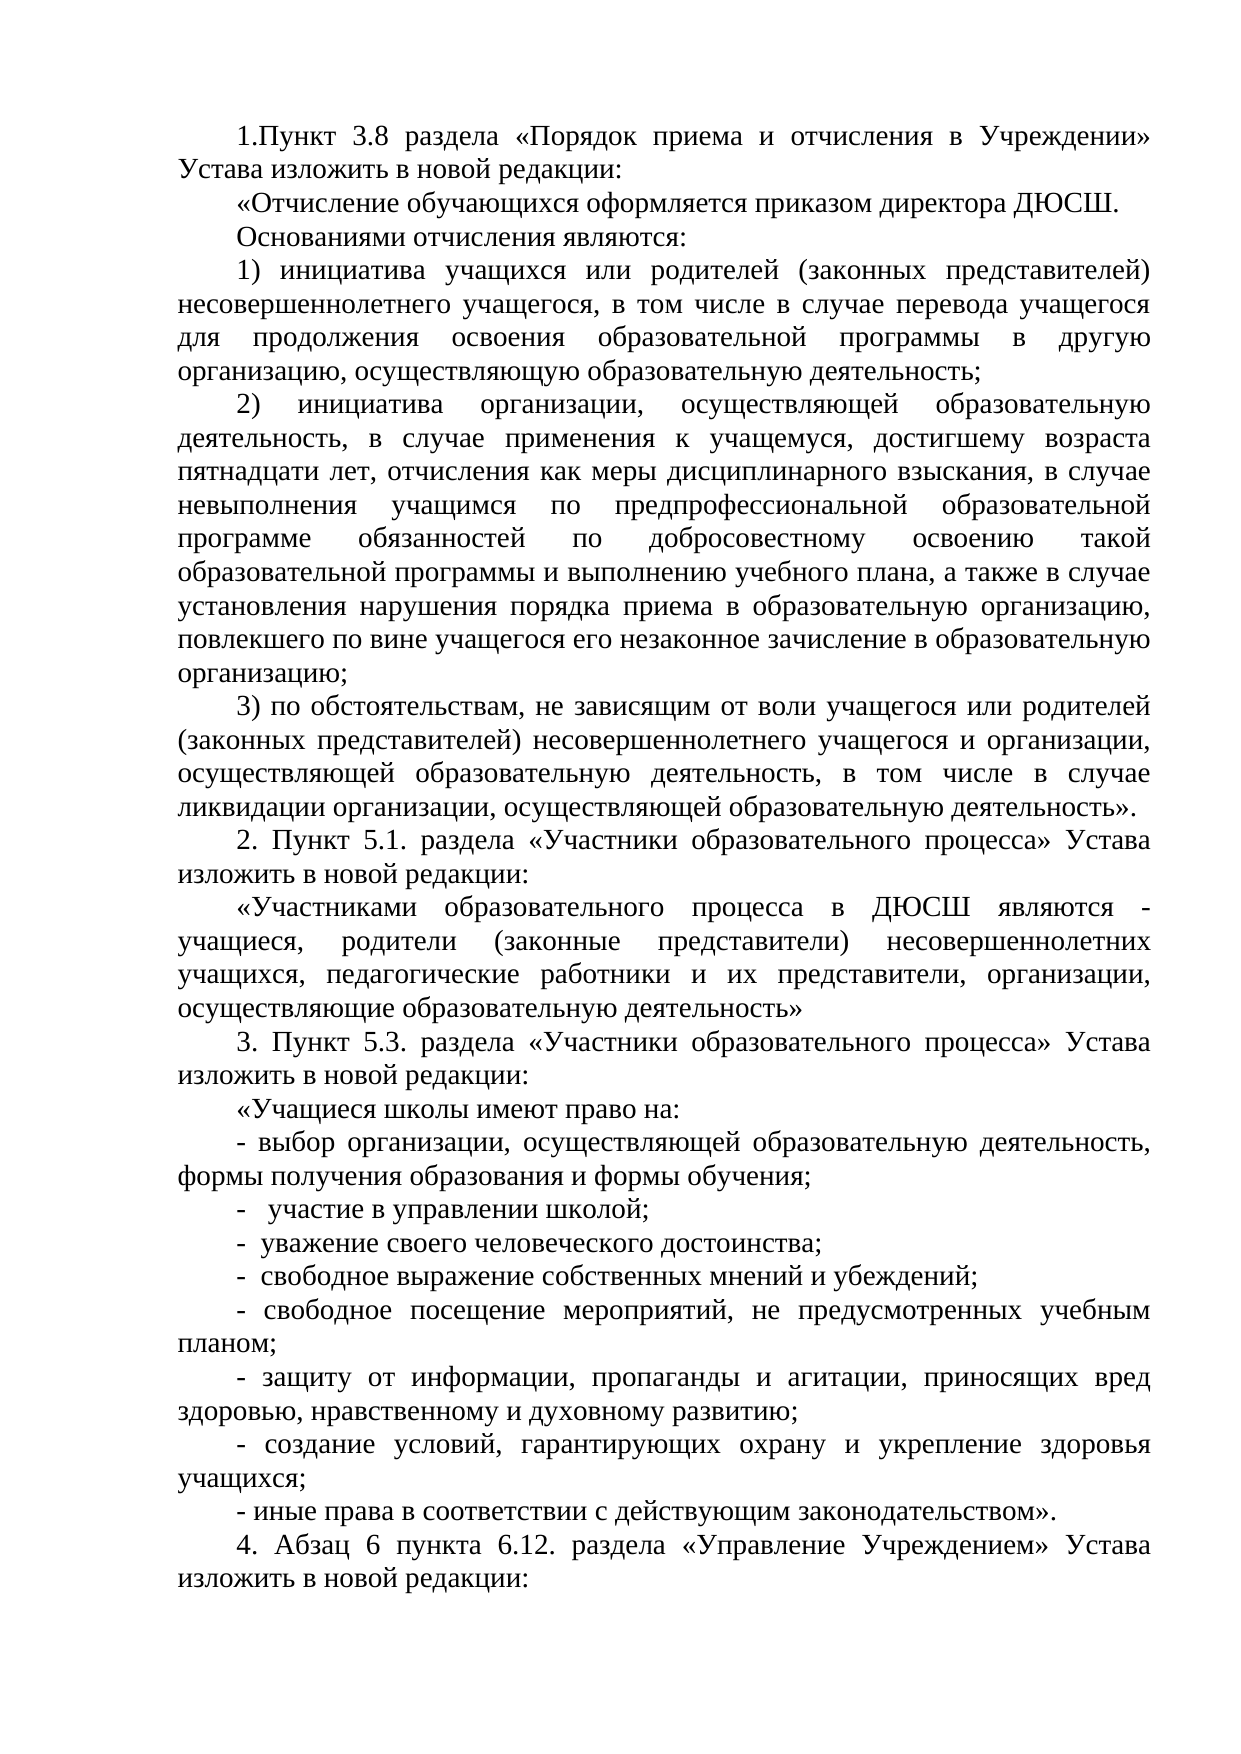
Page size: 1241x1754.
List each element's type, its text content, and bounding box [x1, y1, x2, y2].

text 4. Абзац 6 пункта 6.12. раздела «Управление Учреждением» Устава изложить в новой редакции: [177, 1527, 1152, 1594]
text - защиту от информации, пропаганды и агитации, приносящих вред здоровью, нравственному и духовному развитию; [177, 1359, 1152, 1426]
text 2. Пункт 5.1. раздела «Участники образовательного процесса» Устава изложить в новой редакции: [177, 822, 1152, 889]
text - иные права в соответствии с действующим законодательством». [177, 1493, 1152, 1527]
text - участие в управлении школой; [177, 1191, 1152, 1225]
text - свободное посещение мероприятий, не предусмотренных учебным планом; [177, 1292, 1152, 1359]
text «Отчисление обучающихся оформляется приказом директора ДЮСШ. [177, 185, 1152, 219]
text 2) инициатива организации, осуществляющей образовательную деятельность, в случае применения к учащемуся, достигшему возраста пятнадцати лет, отчисления как меры дисциплинарного взыскания, в случае невыполнения учащимся по предпрофессиональной образовательной программе обязанностей по добросовестному освоению такой образовательной программы и выполнению учебного плана, а также в случае установления нарушения порядка приема в образовательную организацию, повлекшего по вине учащегося его незаконное зачисление в образовательную организацию; [177, 386, 1152, 688]
text «Участниками образовательного процесса в ДЮСШ являются - учащиеся, родители (законные представители) несовершеннолетних учащихся, педагогические работники и их представители, организации, осуществляющие образовательную деятельность» [177, 889, 1152, 1024]
text - выбор организации, осуществляющей образовательную деятельность, формы получения образования и формы обучения; [177, 1124, 1152, 1191]
text 1) инициатива учащихся или родителей (законных представителей) несовершеннолетнего учащегося, в том числе в случае перевода учащегося для продолжения освоения образовательной программы в другую организацию, осуществляющую образовательную деятельность; [177, 252, 1152, 386]
text 3. Пункт 5.3. раздела «Участники образовательного процесса» Устава изложить в новой редакции: [177, 1024, 1152, 1091]
text Основаниями отчисления являются: [177, 219, 1152, 252]
text - уважение своего человеческого достоинства; [177, 1225, 1152, 1258]
text 1.Пункт 3.8 раздела «Порядок приема и отчисления в Учреждении» Устава изложить в новой редакции: [177, 118, 1152, 185]
text «Учащиеся школы имеют право на: [177, 1091, 1152, 1124]
text 3) по обстоятельствам, не зависящим от воли учащегося или родителей (законных представителей) несовершеннолетнего учащегося и организации, осуществляющей образовательную деятельность, в том числе в случае ликвидации организации, осуществляющей образовательную деятельность». [177, 688, 1152, 822]
text - создание условий, гарантирующих охрану и укрепление здоровья учащихся; [177, 1426, 1152, 1493]
text - свободное выражение собственных мнений и убеждений; [177, 1258, 1152, 1292]
